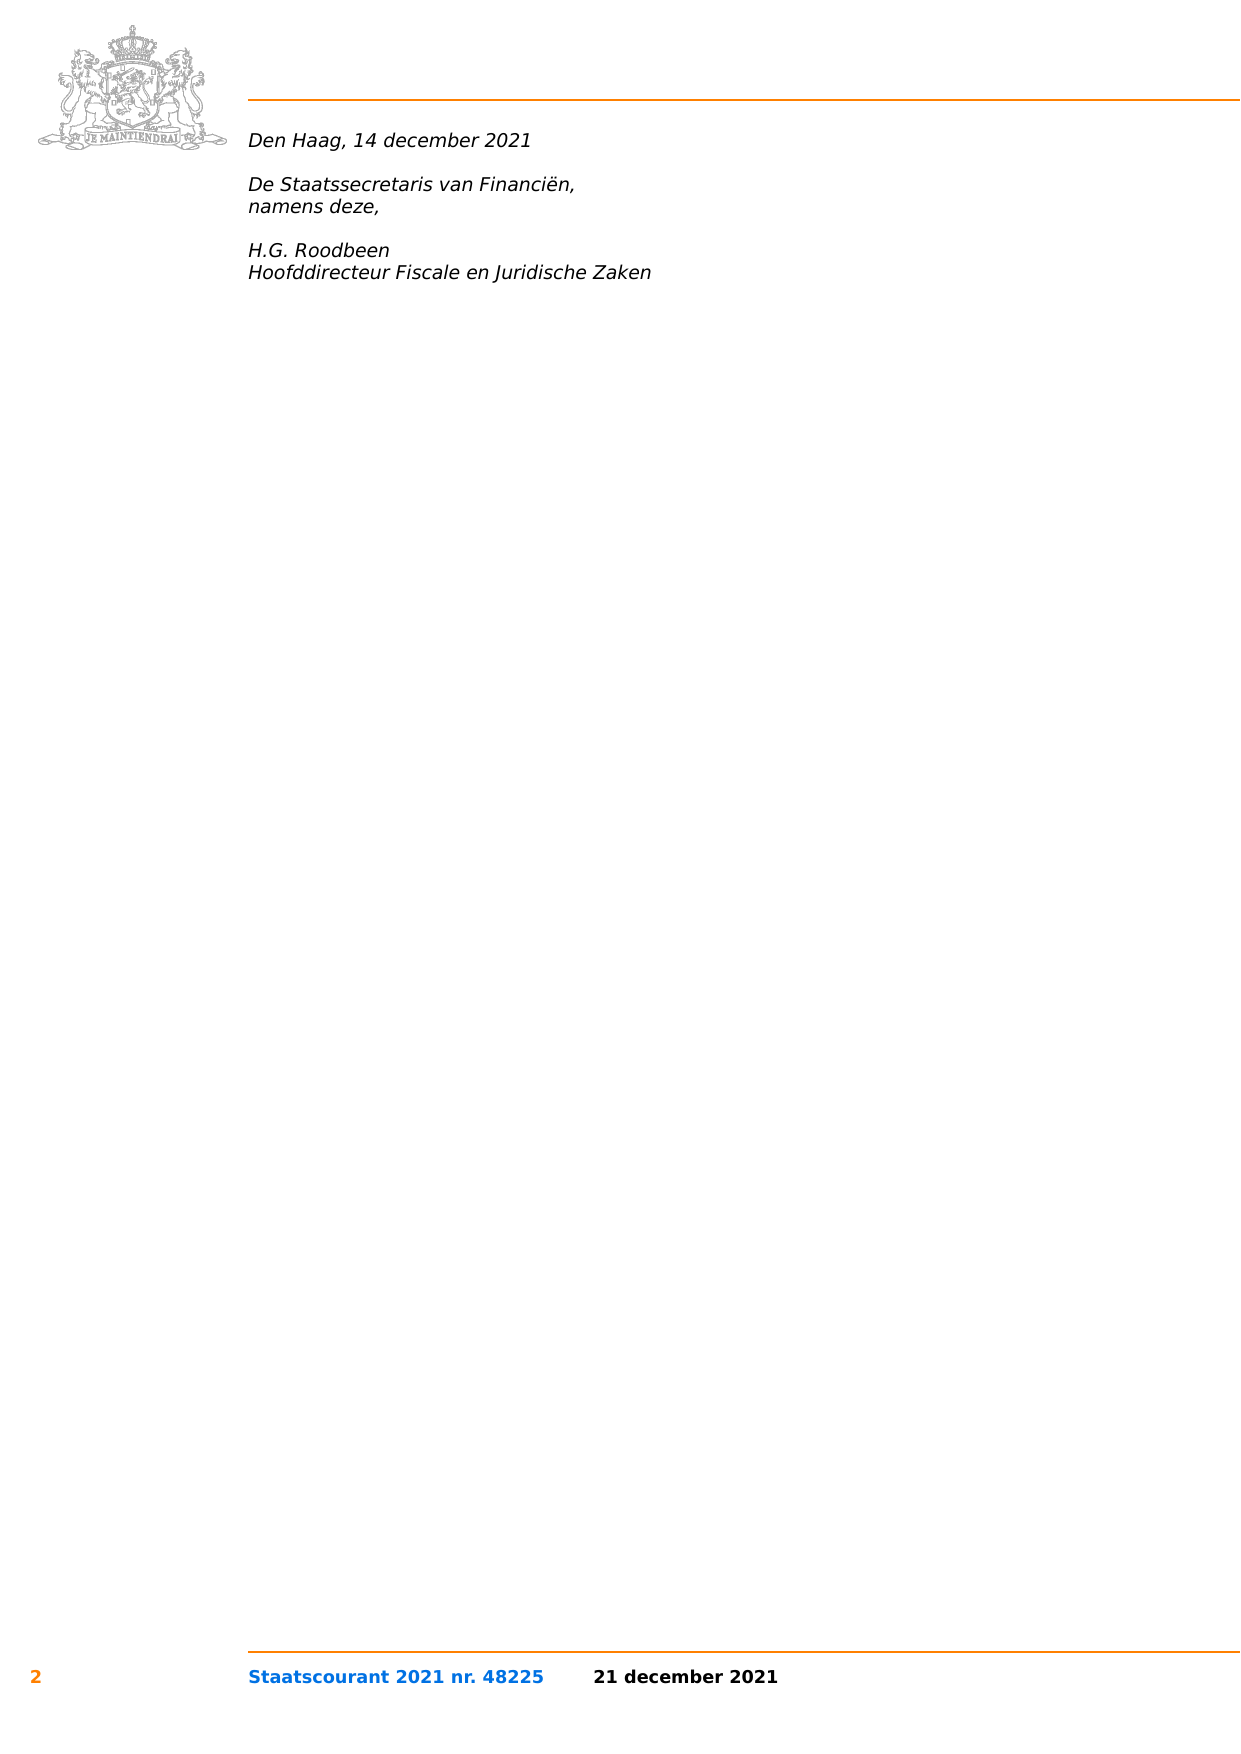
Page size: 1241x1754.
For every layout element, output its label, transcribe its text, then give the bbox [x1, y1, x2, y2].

text Den Haag, 14 december 2021 [248, 130, 1163, 152]
text De Staatssecretaris van Financiën, namens deze, H.G. Roodbeen Hoofddirecteur Fiscale en Juridische Zaken [248, 174, 1163, 284]
picture [38, 25, 227, 150]
